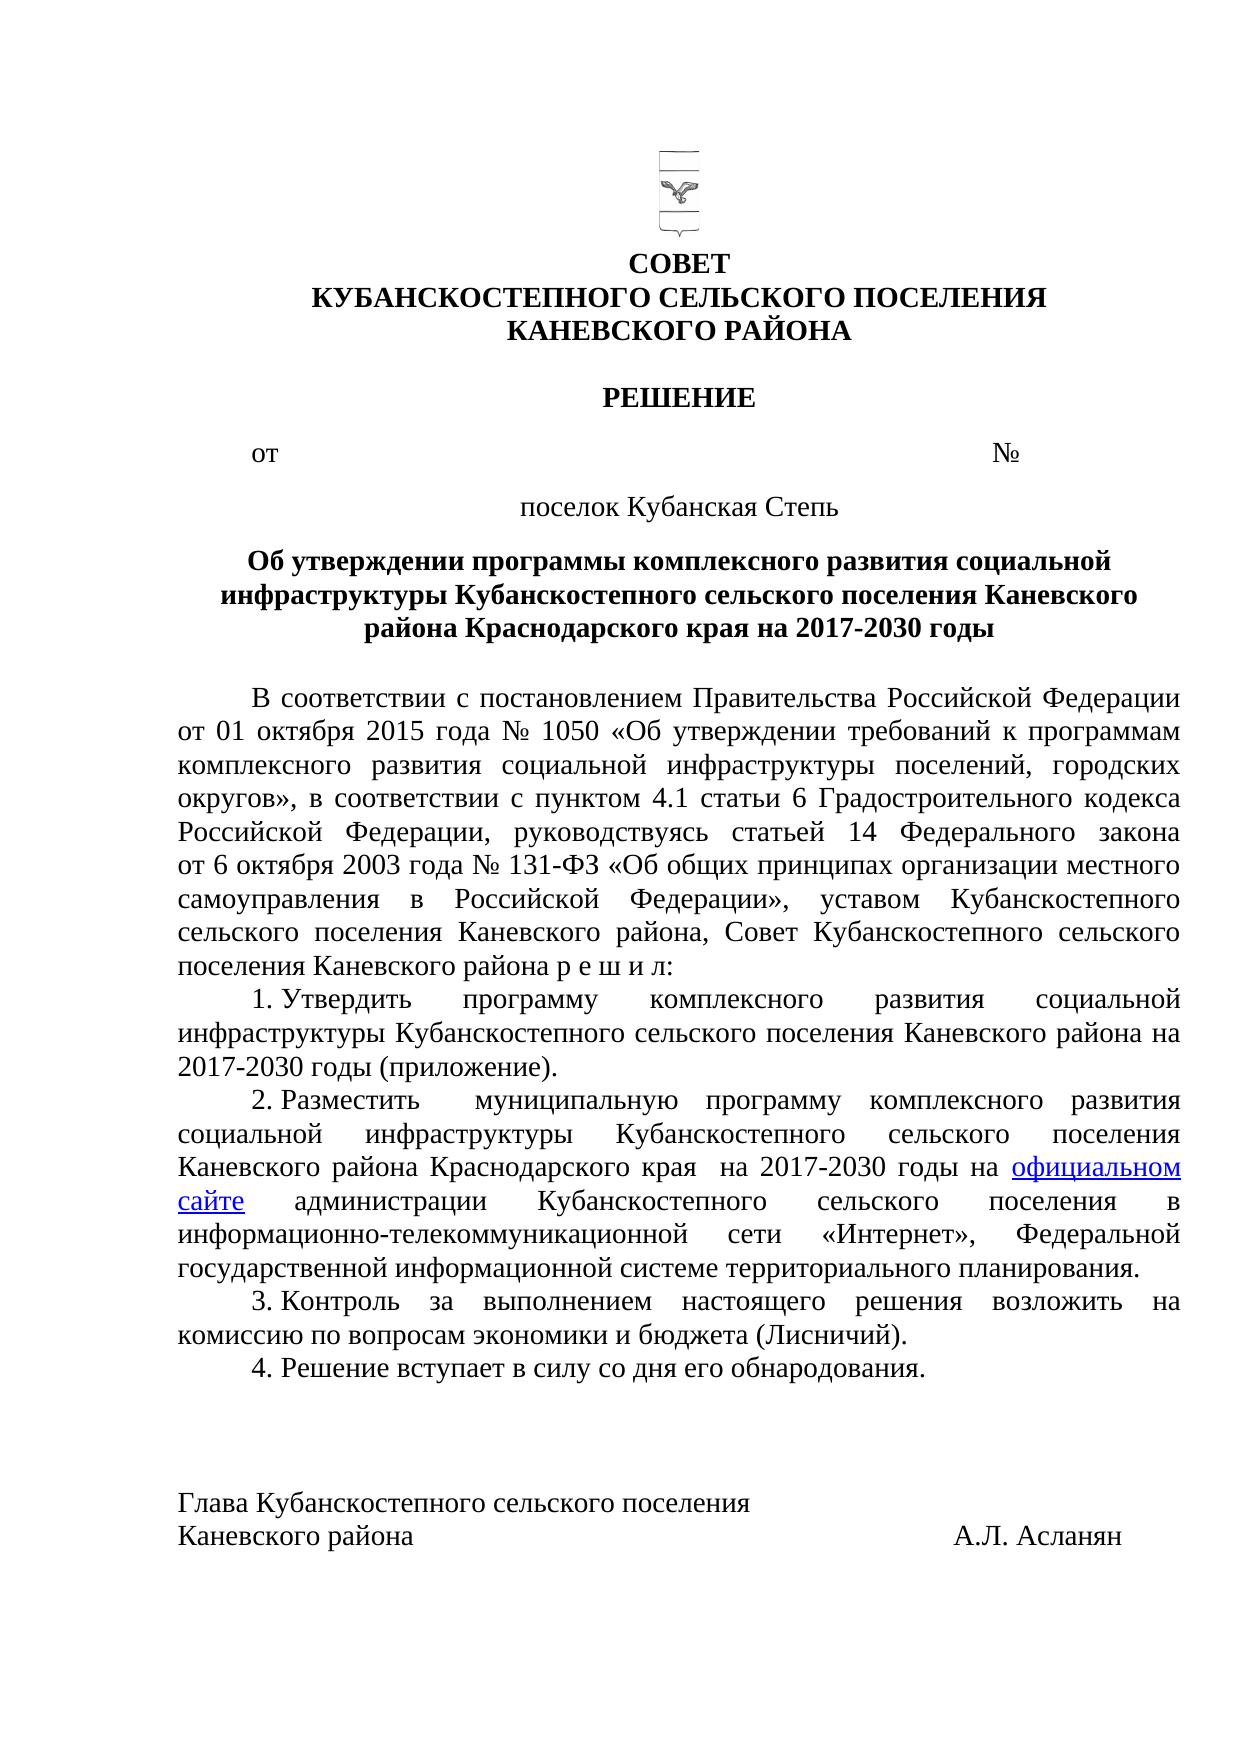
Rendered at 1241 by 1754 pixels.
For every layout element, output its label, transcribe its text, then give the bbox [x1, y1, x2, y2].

text КУБАНСКОСТЕПНОГО СЕЛЬСКОГО ПОСЕЛЕНИЯ [177, 280, 1181, 313]
text поселок Кубанская Степь [177, 489, 1181, 523]
text Об утверждении программы комплексного развития социальной инфраструктуры Кубанскостепного сельского поселения Каневского района Краснодарского края на 2017-2030 годы [177, 543, 1181, 644]
text РЕШЕНИЕ [177, 380, 1181, 414]
text В соответствии с постановлением Правительства Российской Федерации от 01 октября 2015 года № 1050 «Об утверждении требований к программам комплексного развития социальной инфраструктуры поселений, городских округов», в соответствии с пунктом 4.1 статьи 6 Градостроительного кодекса Российской Федерации, руководствуясь статьей 14 Федерального закона от 6 октября 2003 года № 131-ФЗ «Об общих принципах организации местного самоуправления в Российской Федерации», уставом Кубанскостепного сельского поселения Каневского района, Совет Кубанскостепного сельского поселения Каневского района р е ш и л: [177, 680, 1181, 982]
text Глава Кубанскостепного сельского поселения [177, 1485, 1181, 1518]
list Решение вступает в силу со дня его обнародования. [177, 1351, 1181, 1384]
text 2. Разместить муниципальную программу комплексного развития социальной инфраструктуры Кубанскостепного сельского поселения Каневского района Краснодарского края на 2017-2030 годы на официальном сайте администрации Кубанскостепного сельского поселения в информационно-телекоммуникационной сети «Интернет», Федеральной государственной информационной системе территориального планирования. [177, 1082, 1181, 1283]
text СОВЕТ [177, 246, 1181, 280]
text КАНЕВСКОГО РАЙОНА [177, 313, 1181, 347]
text от № [177, 435, 1181, 468]
text [659, 151, 700, 237]
text 3. Контроль за выполнением настоящего решения возложить на комиссию по вопросам экономики и бюджета (Лисничий). [177, 1283, 1181, 1351]
text 1. Утвердить программу комплексного развития социальной инфраструктуры Кубанскостепного сельского поселения Каневского района на 2017-2030 годы (приложение). [177, 982, 1181, 1082]
text Каневского района А.Л. Асланян [177, 1518, 1181, 1552]
